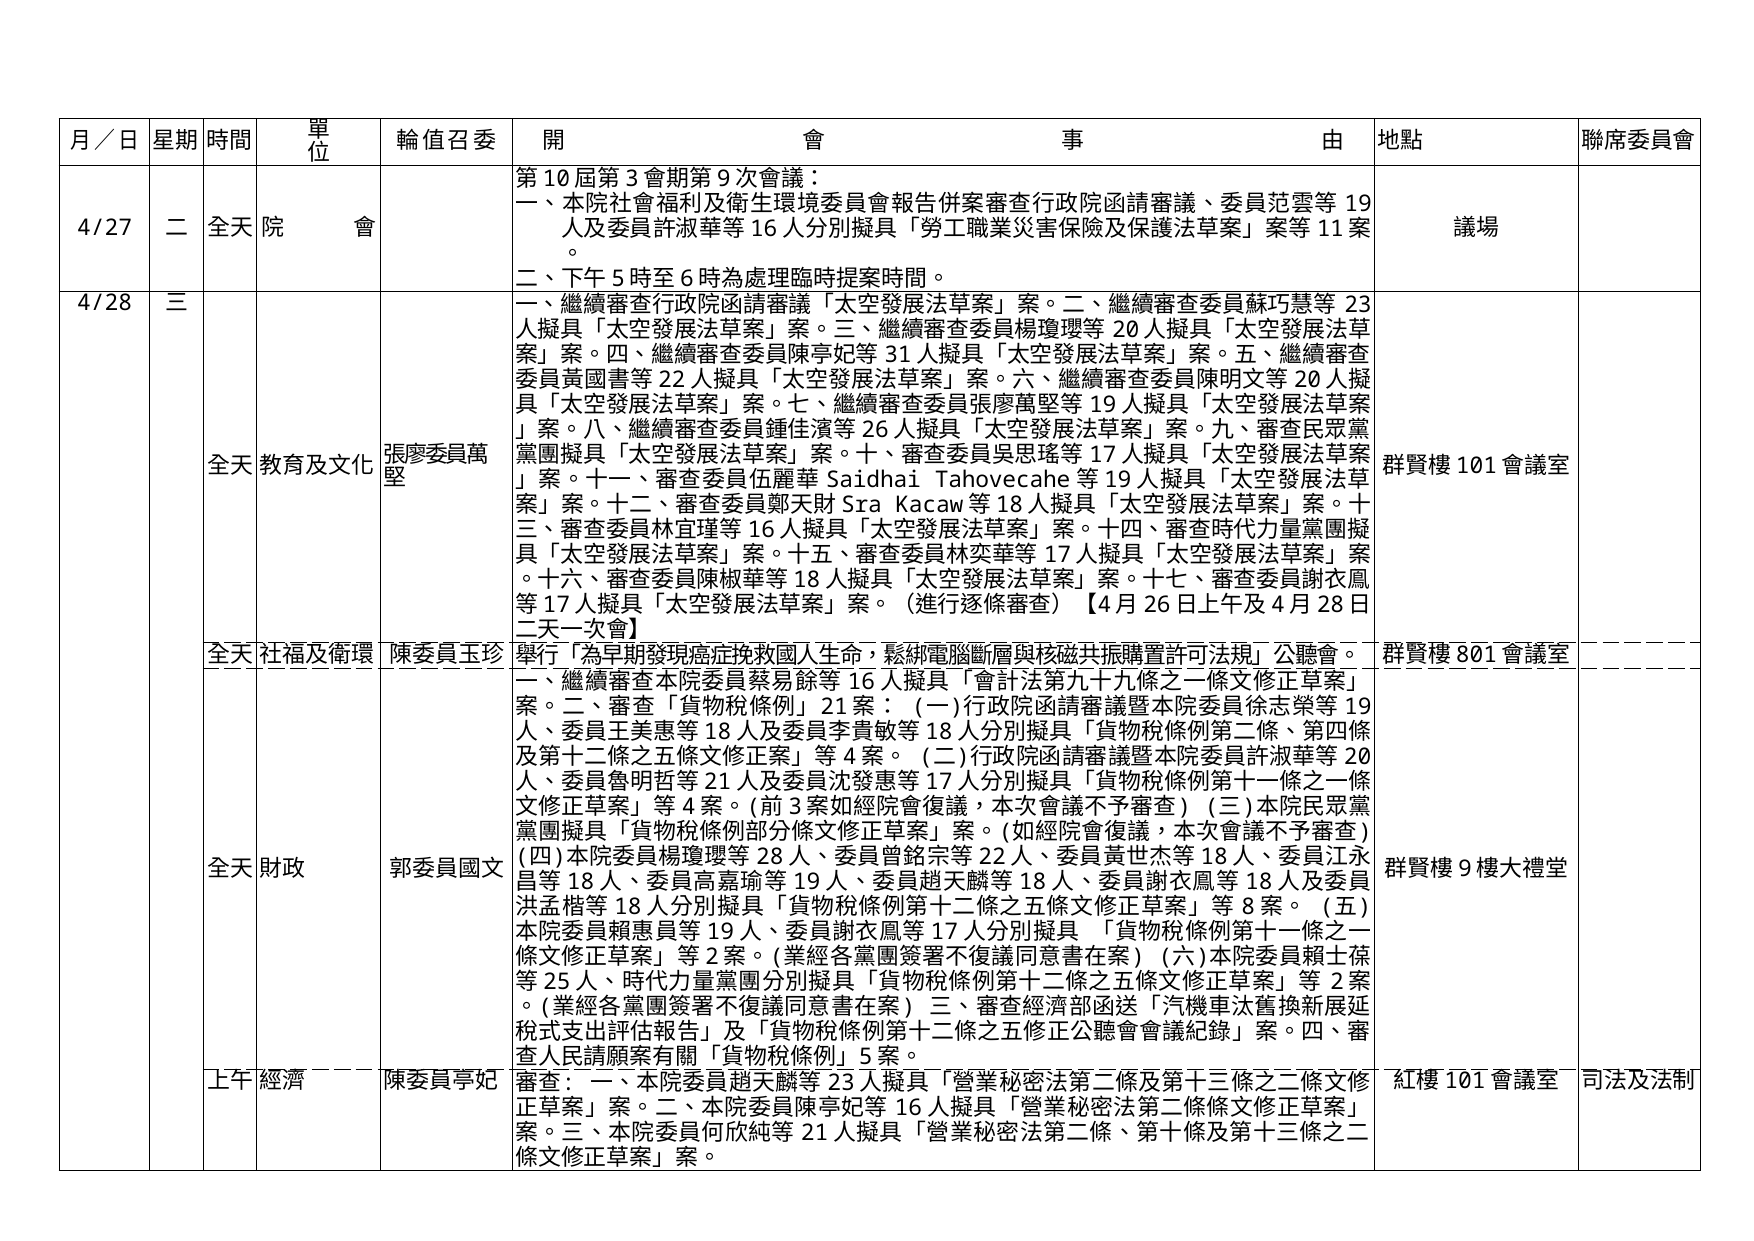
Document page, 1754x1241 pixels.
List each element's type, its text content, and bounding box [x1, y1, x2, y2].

table_cell 二 [150, 166, 203, 291]
table_header 時間 [204, 119, 256, 165]
table_cell 全天 [204, 668, 256, 1069]
table_cell 張廖委員萬堅 [381, 292, 512, 642]
table_cell 郭委員國文 [381, 668, 512, 1069]
table_header 星期 [150, 119, 203, 165]
table_cell [1579, 668, 1700, 1069]
table_cell [1579, 292, 1700, 642]
table_cell 全天 [204, 642, 256, 668]
table_cell 一、繼續審查行政院函請審議「太空發展法草案」案。二、繼續審查委員蘇巧慧等23人擬具「太空發展法草案」案。三、繼續審查委員楊瓊瓔等20人擬具「太空發展法草案」案。四、繼續審查委員陳亭妃等31人擬具「太空發展法草案」案。五、繼續審查委員黃國書等22人擬具「太空發展法草案」案。六、繼續審查委員陳明文等20人擬具「太空發展法草案」案。七、繼續審查委員張廖萬堅等19人擬具「太空發展法草案」案。八、繼續審查委員鍾佳濱等26人擬具「太空發展法草案」案。九、審查民眾黨黨團擬具「太空發展法草案」案。十、審查委員吳思瑤等17人擬具「太空發展法草案」案。十一、審查委員伍麗華Saidhai Tahovecahe等19人擬具「太空發展法草案」案。十二、審查委員鄭天財Sra Kacaw等18人擬具「太空發展法草案」案。十三、審查委員林宜瑾等16人擬具「太空發展法草案」案。十四、審查時代力量黨團擬具「太空發展法草案」案。十五、審查委員林奕華等17人擬具「太空發展法草案」案。十六、審查委員陳椒華等18人擬具「太空發展法草案」案。十七、審查委員謝衣鳯等17人擬具「太空發展法草案」案。（進行逐條審查）【4月26日上午及4月28日二天一次會】 [513, 292, 1374, 642]
table_cell 上午 [204, 1069, 256, 1170]
table_header 單 位 [257, 119, 380, 165]
table_cell 三 [150, 292, 203, 1170]
table_cell 教育及文化 [257, 292, 380, 642]
table_header 月／日 [60, 119, 149, 165]
table_cell 舉行「為早期發現癌症挽救國人生命，鬆綁電腦斷層與核磁共振購置許可法規」公聽會。 [513, 642, 1374, 668]
table_header 聯席委員會 [1579, 119, 1700, 165]
table_header 輪值召委 [381, 119, 512, 165]
table_cell 審查: 一、本院委員趙天麟等23人擬具「營業秘密法第二條及第十三條之二條文修正草案」案。二、本院委員陳亭妃等16人擬具「營業秘密法第二條條文修正草案」案。三、本院委員何欣純等21人擬具「營業秘密法第二條、第十條及第十三條之二條文修正草案」案。 [513, 1069, 1374, 1170]
table_cell 院 會 [257, 166, 380, 291]
table_cell [1579, 642, 1700, 668]
table_cell 4/28 [60, 292, 149, 1170]
table_header 開會事由 [513, 119, 1374, 165]
table_cell 群賢樓801會議室 [1375, 642, 1578, 668]
table_cell 陳委員亭妃 [381, 1069, 512, 1170]
table_cell 一、繼續審查本院委員蔡易餘等16人擬具「會計法第九十九條之一條文修正草案」案。二、審查「貨物稅條例」21案： (一)行政院函請審議暨本院委員徐志榮等19人、委員王美惠等18人及委員李貴敏等18人分別擬具「貨物稅條例第二條、第四條及第十二條之五條文修正案」等4案。 (二)行政院函請審議暨本院委員許淑華等20人、委員魯明哲等21人及委員沈發惠等17人分別擬具「貨物稅條例第十一條之一條文修正草案」等4案。(前3案如經院會復議，本次會議不予審查) (三)本院民眾黨黨團擬具「貨物稅條例部分條文修正草案」案。(如經院會復議，本次會議不予審查) (四)本院委員楊瓊瓔等28人、委員曾銘宗等22人、委員黃世杰等18人、委員江永昌等18人、委員高嘉瑜等19人、委員趙天麟等18人、委員謝衣鳯等18人及委員洪孟楷等18人分別擬具「貨物稅條例第十二條之五條文修正草案」等8案。 (五) 本院委員賴惠員等19人、委員謝衣鳯等17人分別擬具 「貨物稅條例第十一條之一條文修正草案」等2案。(業經各黨團簽署不復議同意書在案) (六)本院委員賴士葆等25人、時代力量黨團分別擬具「貨物稅條例第十二條之五條文修正草案」等2案。(業經各黨團簽署不復議同意書在案) 三、審查經濟部函送「汽機車汰舊換新展延稅式支出評估報告」及「貨物稅條例第十二條之五修正公聽會會議紀錄」案。四、審查人民請願案有關「貨物稅條例」5案。 [513, 668, 1374, 1069]
table_cell [1579, 166, 1700, 291]
table_cell [381, 166, 512, 291]
table_cell 經濟 [257, 1069, 380, 1170]
table_cell 群賢樓9樓大禮堂 [1375, 668, 1578, 1069]
table_header 地點 [1375, 119, 1578, 165]
table_cell 財政 [257, 668, 380, 1069]
table_cell 社福及衛環 [257, 642, 380, 668]
table_cell 全天 [204, 166, 256, 291]
table_cell 陳委員玉珍 [381, 642, 512, 668]
table_cell 議場 [1375, 166, 1578, 291]
table_cell 群賢樓101會議室 [1375, 292, 1578, 642]
table_cell 4/27 [60, 166, 149, 291]
table_cell 司法及法制 [1579, 1069, 1700, 1170]
table_cell 第10屆第3會期第9次會議： 一、本院社會福利及衛生環境委員會報告併案審查行政院函請審議、委員范雲等19人及委員許淑華等16人分別擬具「勞工職業災害保險及保護法草案」案等11案。 二、下午5時至6時為處理臨時提案時間。 [513, 166, 1374, 291]
table_cell 全天 [204, 292, 256, 642]
table_cell 紅樓101會議室 [1375, 1069, 1578, 1170]
